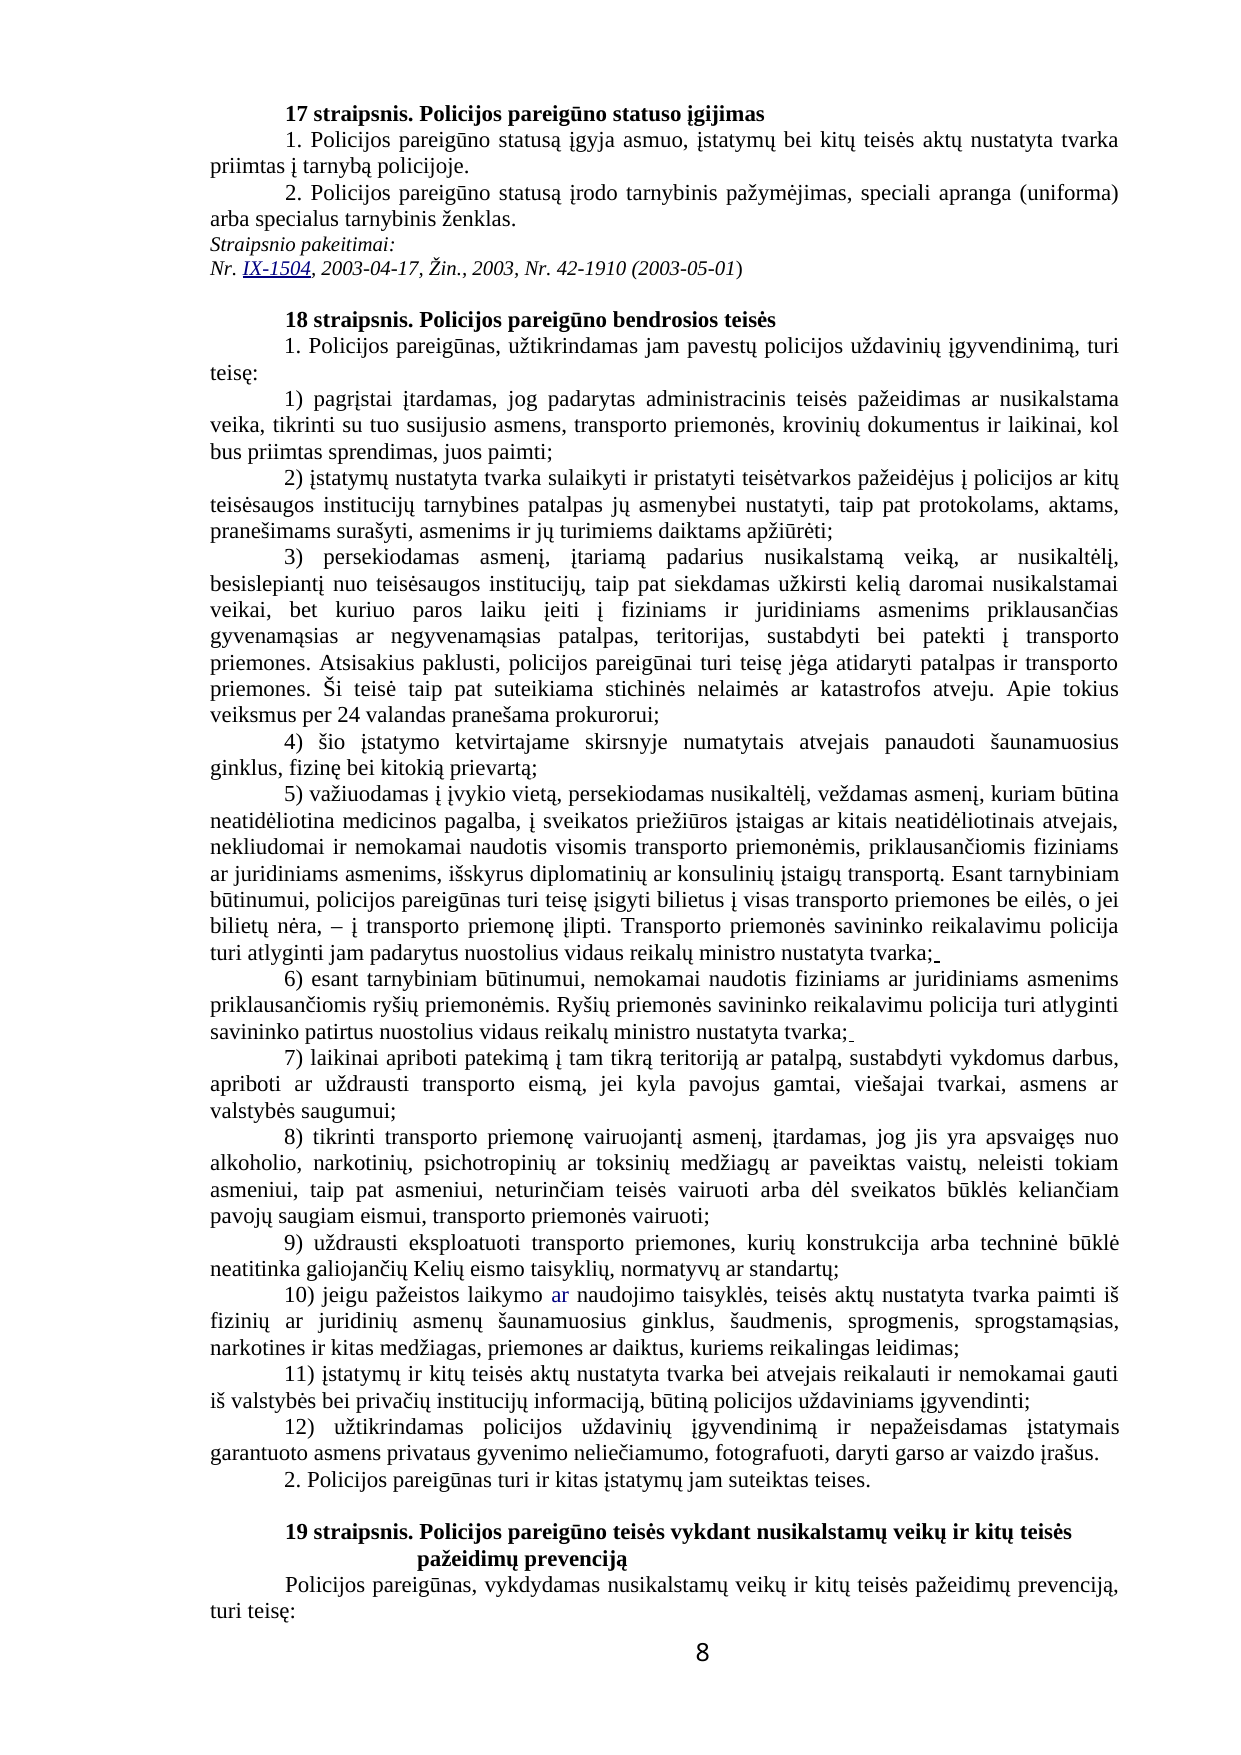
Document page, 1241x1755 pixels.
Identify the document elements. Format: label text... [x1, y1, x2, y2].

text 7) laikinai apriboti patekimą į tam tikrą teritoriją ar patalpą, sustabdyti vykdomus darbus, apriboti ar uždrausti transporto eismą, jei kyla pavojus gamtai, viešajai tvarkai, asmens ar valstybės saugumui; [210, 1044, 1120, 1123]
text 19 straipsnis. Policijos pareigūno teisės vykdant nusikalstamų veikų ir kitų teisės [285, 1518, 1120, 1545]
text 10) jeigu pažeistos laikymo ar naudojimo taisyklės, teisės aktų nustatyta tvarka paimti iš fizinių ar juridinių asmenų šaunamuosius ginklus, šaudmenis, sprogmenis, sprogstamąsias, narkotines ir kitas medžiagas, priemones ar daiktus, kuriems reikalingas leidimas; [210, 1281, 1120, 1360]
text 3) persekiodamas asmenį, įtariamą padarius nusikalstamą veiką, ar nusikaltėlį, besislepiantį nuo teisėsaugos institucijų, taip pat siekdamas užkirsti kelią daromai nusikalstamai veikai, bet kuriuo paros laiku įeiti į fiziniams ir juridiniams asmenims priklausančias gyvenamąsias ar negyvenamąsias patalpas, teritorijas, sustabdyti bei patekti į transporto priemones. Atsisakius paklusti, policijos pareigūnai turi teisę jėga atidaryti patalpas ir transporto priemones. Ši teisė taip pat suteikiama stichinės nelaimės ar katastrofos atveju. Apie tokius veiksmus per 24 valandas pranešama prokurorui; [210, 543, 1120, 728]
text 2. Policijos pareigūnas turi ir kitas įstatymų jam suteiktas teises. [210, 1466, 1120, 1492]
text 11) įstatymų ir kitų teisės aktų nustatyta tvarka bei atvejais reikalauti ir nemokamai gauti iš valstybės bei privačių institucijų informaciją, būtiną policijos uždaviniams įgyvendinti; [210, 1360, 1120, 1413]
text Policijos pareigūnas, vykdydamas nusikalstamų veikų ir kitų teisės pažeidimų prevenciją, turi teisę: [210, 1571, 1120, 1624]
text 1) pagrįstai įtardamas, jog padarytas administracinis teisės pažeidimas ar nusikalstama veika, tikrinti su tuo susijusio asmens, transporto priemonės, krovinių dokumentus ir laikinai, kol bus priimtas sprendimas, juos paimti; [210, 385, 1120, 464]
text 18 straipsnis. Policijos pareigūno bendrosios teisės [210, 306, 1120, 332]
text 2. Policijos pareigūno statusą įrodo tarnybinis pažymėjimas, speciali apranga (uniforma) arba specialus tarnybinis ženklas. [210, 179, 1120, 232]
text 4) šio įstatymo ketvirtajame skirsnyje numatytais atvejais panaudoti šaunamuosius ginklus, fizinę bei kitokią prievartą; [210, 728, 1120, 781]
text 17 straipsnis. Policijos pareigūno statuso įgijimas [210, 100, 1120, 126]
text pažeidimų prevenciją [417, 1545, 1120, 1571]
text 9) uždrausti eksploatuoti transporto priemones, kurių konstrukcija arba techninė būklė neatitinka galiojančių Kelių eismo taisyklių, normatyvų ar standartų; [210, 1228, 1120, 1281]
text 6) esant tarnybiniam būtinumui, nemokamai naudotis fiziniams ar juridiniams asmenims priklausančiomis ryšių priemonėmis. Ryšių priemonės savininko reikalavimu policija turi atlyginti savininko patirtus nuostolius vidaus reikalų ministro nustatyta tvarka; [210, 965, 1120, 1044]
text 1. Policijos pareigūnas, užtikrindamas jam pavestų policijos uždavinių įgyvendinimą, turi teisę: [210, 332, 1120, 385]
text 8) tikrinti transporto priemonę vairuojantį asmenį, įtardamas, jog jis yra apsvaigęs nuo alkoholio, narkotinių, psichotropinių ar toksinių medžiagų ar paveiktas vaistų, neleisti tokiam asmeniui, taip pat asmeniui, neturinčiam teisės vairuoti arba dėl sveikatos būklės keliančiam pavojų saugiam eismui, transporto priemonės vairuoti; [210, 1123, 1120, 1228]
text 2) įstatymų nustatyta tvarka sulaikyti ir pristatyti teisėtvarkos pažeidėjus į policijos ar kitų teisėsaugos institucijų tarnybines patalpas jų asmenybei nustatyti, taip pat protokolams, aktams, pranešimams surašyti, asmenims ir jų turimiems daiktams apžiūrėti; [210, 464, 1120, 543]
text Straipsnio pakeitimai: [210, 232, 1120, 256]
text 5) važiuodamas į įvykio vietą, persekiodamas nusikaltėlį, veždamas asmenį, kuriam būtina neatidėliotina medicinos pagalba, į sveikatos priežiūros įstaigas ar kitais neatidėliotinais atvejais, nekliudomai ir nemokamai naudotis visomis transporto priemonėmis, priklausančiomis fiziniams ar juridiniams asmenims, išskyrus diplomatinių ar konsulinių įstaigų transportą. Esant tarnybiniam būtinumui, policijos pareigūnas turi teisę įsigyti bilietus į visas transporto priemones be eilės, o jei bilietų nėra, – į transporto priemonę įlipti. Transporto priemonės savininko reikalavimu policija turi atlyginti jam padarytus nuostolius vidaus reikalų ministro nustatyta tvarka; [210, 781, 1120, 965]
text 1. Policijos pareigūno statusą įgyja asmuo, įstatymų bei kitų teisės aktų nustatyta tvarka priimtas į tarnybą policijoje. [210, 126, 1120, 179]
text 12) užtikrindamas policijos uždavinių įgyvendinimą ir nepažeisdamas įstatymais garantuoto asmens privataus gyvenimo neliečiamumo, fotografuoti, daryti garso ar vaizdo įrašus. [210, 1413, 1120, 1466]
text Nr. IX-1504, 2003-04-17, Žin., 2003, Nr. 42-1910 (2003-05-01) [210, 256, 1120, 280]
